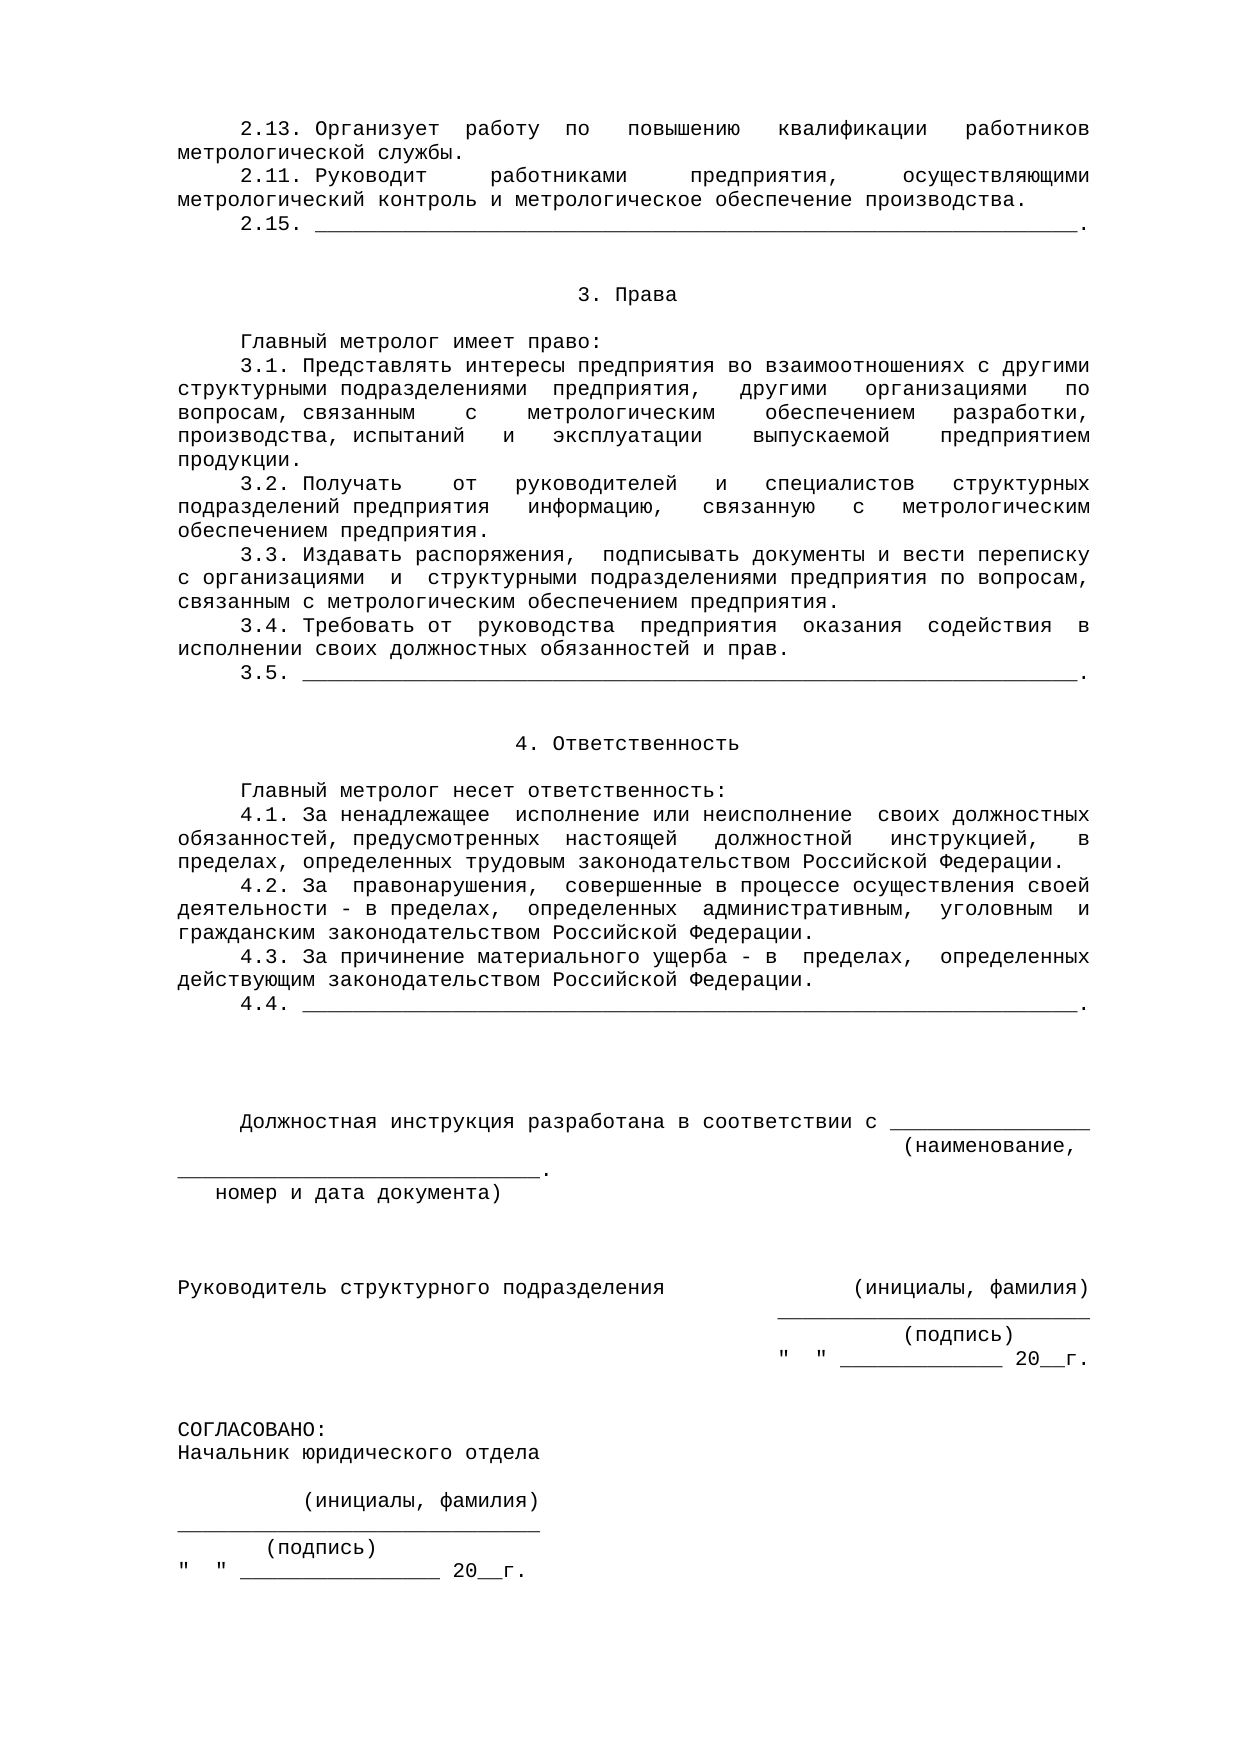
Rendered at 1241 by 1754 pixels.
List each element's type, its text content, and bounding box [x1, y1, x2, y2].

text (подпись) [177, 1324, 1152, 1348]
text деятельности - в пределах, определенных административным, уголовным и [177, 898, 1152, 922]
text Главный метролог имеет право: [177, 331, 1152, 354]
text связанным с метрологическим обеспечением предприятия. [177, 591, 1152, 615]
text _________________________ [177, 1300, 1152, 1324]
text Главный метролог несет ответственность: [177, 780, 1152, 804]
text 4.3. За причинение материального ущерба - в пределах, определенных [177, 946, 1152, 969]
text пределах, определенных трудовым законодательством Российской Федерации. [177, 851, 1152, 875]
text метрологической службы. [177, 142, 1152, 165]
text Руководитель структурного подразделения (инициалы, фамилия) [177, 1277, 1152, 1300]
text " " _____________ 20__г. [177, 1348, 1152, 1371]
text 4.2. За правонарушения, совершенные в процессе осуществления своей [177, 875, 1152, 898]
text 2.11. Руководит работниками предприятия, осуществляющими [177, 165, 1152, 189]
text 3.4. Требовать от руководства предприятия оказания содействия в [177, 615, 1152, 638]
text 3.3. Издавать распоряжения, подписывать документы и вести переписку [177, 544, 1152, 567]
text (инициалы, фамилия) [177, 1489, 1152, 1513]
text 3.2. Получать от руководителей и специалистов структурных [177, 473, 1152, 496]
text продукции. [177, 449, 1152, 473]
text _____________________________. [177, 1158, 1152, 1182]
text номер и дата документа) [177, 1182, 1152, 1206]
text обязанностей, предусмотренных настоящей должностной инструкцией, в [177, 827, 1152, 851]
text обеспечением предприятия. [177, 520, 1152, 544]
text 3.5. ______________________________________________________________. [177, 662, 1152, 686]
text 4. Ответственность [177, 733, 1152, 757]
text метрологический контроль и метрологическое обеспечение производства. [177, 189, 1152, 213]
text 3. Права [177, 284, 1152, 307]
text гражданским законодательством Российской Федерации. [177, 922, 1152, 946]
text _____________________________ [177, 1513, 1152, 1537]
text 3.1. Представлять интересы предприятия во взаимоотношениях с другими [177, 354, 1152, 378]
text Должностная инструкция разработана в соответствии с ________________ [177, 1111, 1152, 1135]
text Начальник юридического отдела [177, 1442, 1152, 1466]
text (подпись) [177, 1537, 1152, 1561]
text подразделений предприятия информацию, связанную с метрологическим [177, 496, 1152, 520]
text (наименование, [177, 1135, 1152, 1158]
text СОГЛАСОВАНО: [177, 1419, 1152, 1442]
text 4.1. За ненадлежащее исполнение или неисполнение своих должностных [177, 804, 1152, 827]
text " " ________________ 20__г. [177, 1561, 1152, 1584]
text структурными подразделениями предприятия, другими организациями по [177, 378, 1152, 402]
text производства, испытаний и эксплуатации выпускаемой предприятием [177, 426, 1152, 449]
text 2.13. Организует работу по повышению квалификации работников [177, 118, 1152, 142]
text 2.15. _____________________________________________________________. [177, 213, 1152, 236]
text вопросам, связанным с метрологическим обеспечением разработки, [177, 402, 1152, 426]
text 4.4. ______________________________________________________________. [177, 993, 1152, 1017]
text с организациями и структурными подразделениями предприятия по вопросам, [177, 567, 1152, 591]
text действующим законодательством Российской Федерации. [177, 969, 1152, 993]
text исполнении своих должностных обязанностей и прав. [177, 638, 1152, 662]
